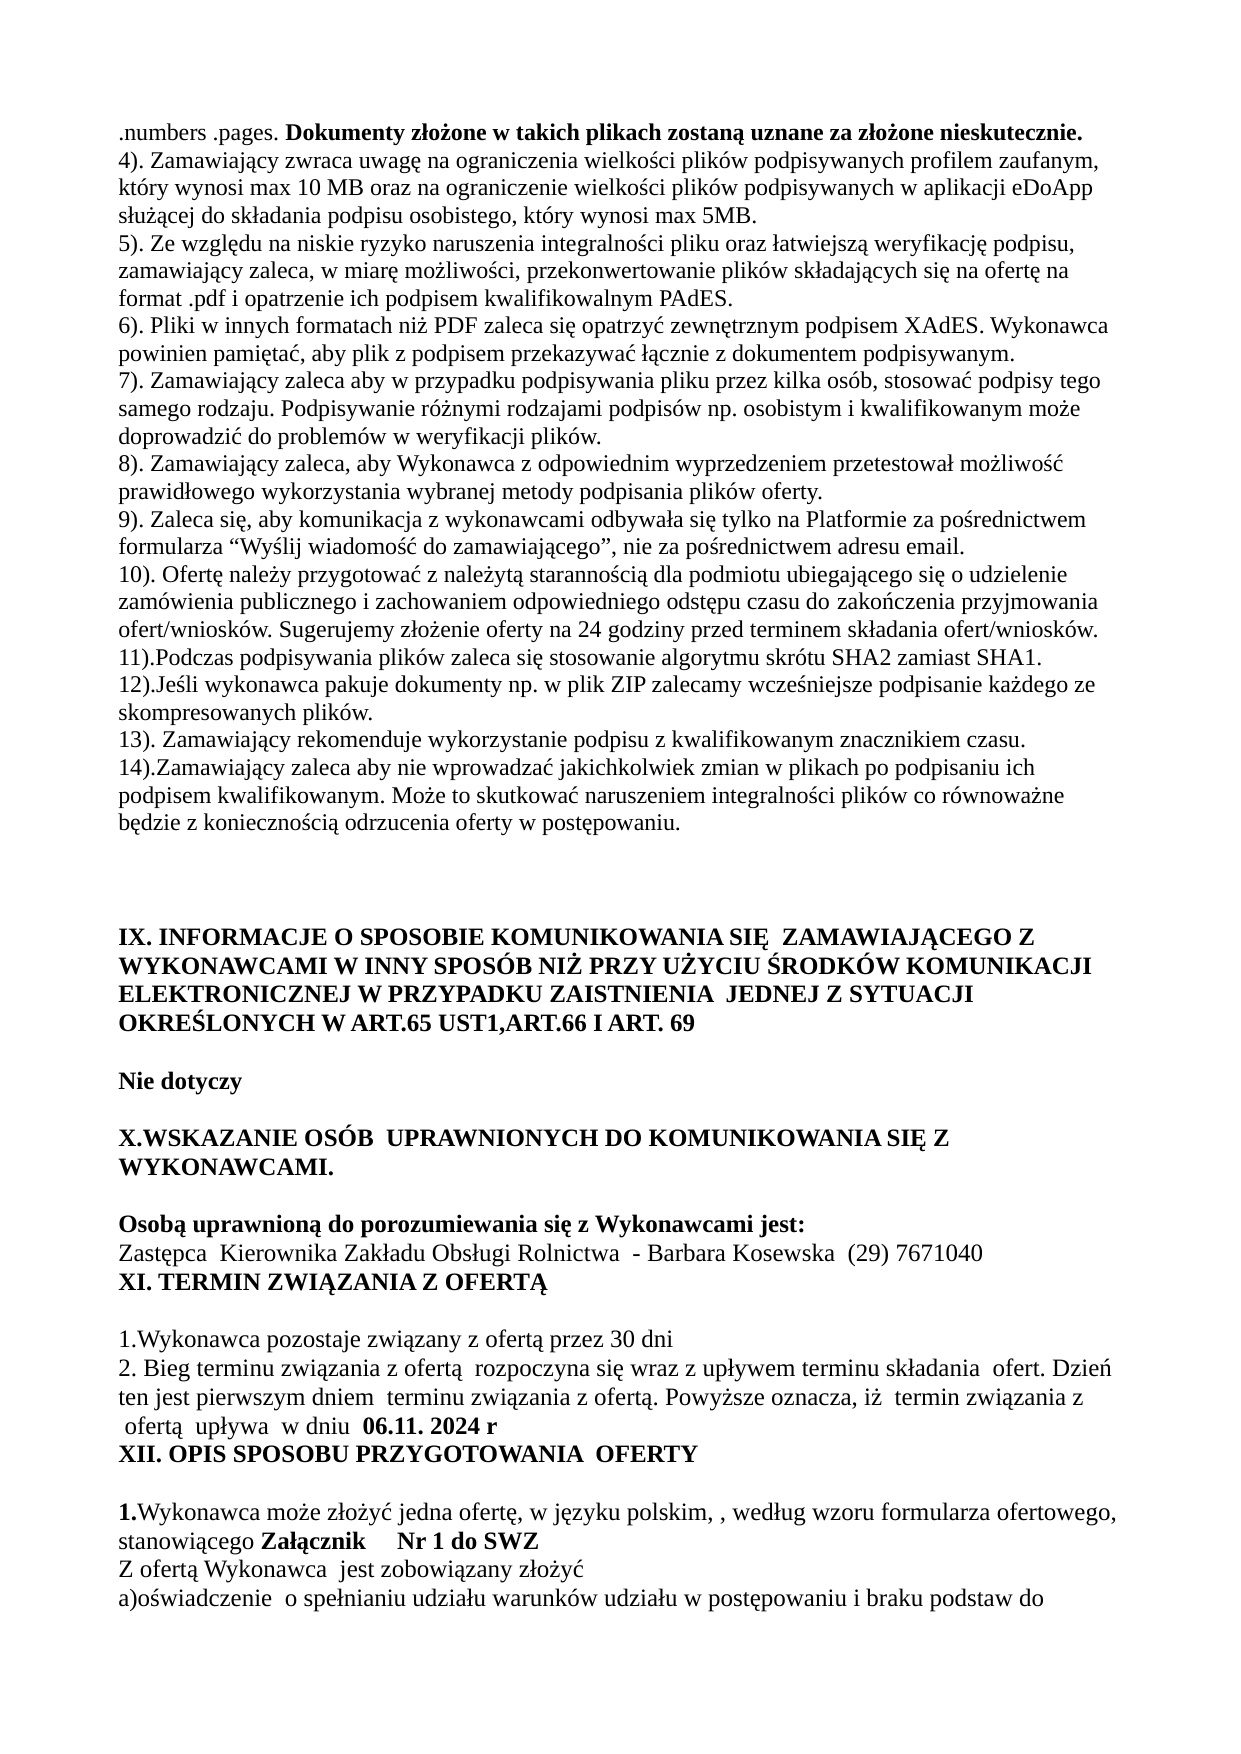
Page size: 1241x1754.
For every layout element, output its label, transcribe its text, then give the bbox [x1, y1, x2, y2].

text 1.Wykonawca pozostaje związany z ofertą przez 30 dni [118, 1324, 1122, 1353]
text 13). Zamawiający rekomenduje wykorzystanie podpisu z kwalifikowanym znacznikiem czasu. [118, 725, 1122, 753]
text 10). Ofertę należy przygotować z należytą starannością dla podmiotu ubiegającego się o udzielenie zamówienia publicznego i zachowaniem odpowiedniego odstępu czasu do zakończenia przyjmowania ofert/wniosków. Sugerujemy złożenie oferty na 24 godziny przed terminem składania ofert/wniosków. [118, 560, 1122, 643]
text XII. OPIS SPOSOBU PRZYGOTOWANIA OFERTY [118, 1439, 1122, 1468]
text 9). Zaleca się, aby komunikacja z wykonawcami odbywała się tylko na Platformie za pośrednictwem formularza “Wyślij wiadomość do zamawiającego”, nie za pośrednictwem adresu email. [118, 504, 1122, 560]
text 12).Jeśli wykonawca pakuje dokumenty np. w plik ZIP zalecamy wcześniejsze podpisanie każdego ze skompresowanych plików. [118, 670, 1122, 725]
text ten jest pierwszym dniem terminu związania z ofertą. Powyższe oznacza, iż termin związania z ofertą upływa w dniu 06.11. 2024 r [0, 1382, 1122, 1439]
text .numbers .pages. Dokumenty złożone w takich plikach zostaną uznane za złożone nieskutecznie. [118, 118, 1122, 146]
text 11).Podczas podpisywania plików zaleca się stosowanie algorytmu skrótu SHA2 zamiast SHA1. [118, 643, 1122, 670]
text 14).Zamawiający zaleca aby nie wprowadzać jakichkolwiek zmian w plikach po podpisaniu ich podpisem kwalifikowanym. Może to skutkować naruszeniem integralności plików co równoważne będzie z koniecznością odrzucenia oferty w postępowaniu. [118, 753, 1122, 836]
text XI. TERMIN ZWIĄZANIA Z OFERTĄ [118, 1267, 1122, 1296]
text 8). Zamawiający zaleca, aby Wykonawca z odpowiednim wyprzedzeniem przetestował możliwość prawidłowego wykorzystania wybranej metody podpisania plików oferty. [118, 449, 1122, 504]
text 2. Bieg terminu związania z ofertą rozpoczyna się wraz z upływem terminu składania ofert. Dzień [118, 1353, 1122, 1382]
text a)oświadczenie o spełnianiu udziału warunków udziału w postępowaniu i braku podstaw do [118, 1583, 1122, 1612]
text IX. INFORMACJE O SPOSOBIE KOMUNIKOWANIA SIĘ ZAMAWIAJĄCEGO Z WYKONAWCAMI W INNY SPOSÓB NIŻ PRZY UŻYCIU ŚRODKÓW KOMUNIKACJI ELEKTRONICZNEJ W PRZYPADKU ZAISTNIENIA JEDNEJ Z SYTUACJI OKREŚLONYCH W ART.65 UST1,ART.66 I ART. 69 [118, 922, 1122, 1037]
text Zastępca Kierownika Zakładu Obsługi Rolnictwa - Barbara Kosewska (29) 7671040 [118, 1238, 1122, 1267]
text 4). Zamawiający zwraca uwagę na ograniczenia wielkości plików podpisywanych profilem zaufanym, który wynosi max 10 MB oraz na ograniczenie wielkości plików podpisywanych w aplikacji eDoApp służącej do składania podpisu osobistego, który wynosi max 5MB. [118, 146, 1122, 228]
text 5). Ze względu na niskie ryzyko naruszenia integralności pliku oraz łatwiejszą weryfikację podpisu, zamawiający zaleca, w miarę możliwości, przekonwertowanie plików składających się na ofertę na format .pdf i opatrzenie ich podpisem kwalifikowalnym PAdES. [118, 228, 1122, 311]
text 1.Wykonawca może złożyć jedna ofertę, w języku polskim, , według wzoru formularza ofertowego, stanowiącego Załącznik Nr 1 do SWZ [118, 1497, 1122, 1554]
text Osobą uprawnioną do porozumiewania się z Wykonawcami jest: [118, 1209, 1122, 1238]
text Nie dotyczy [118, 1066, 1122, 1094]
text X.WSKAZANIE OSÓB UPRAWNIONYCH DO KOMUNIKOWANIA SIĘ Z WYKONAWCAMI. [118, 1123, 1122, 1181]
text 7). Zamawiający zaleca aby w przypadku podpisywania pliku przez kilka osób, stosować podpisy tego samego rodzaju. Podpisywanie różnymi rodzajami podpisów np. osobistym i kwalifikowanym może doprowadzić do problemów w weryfikacji plików. [118, 367, 1122, 449]
text Z ofertą Wykonawca jest zobowiązany złożyć [118, 1554, 1122, 1583]
text 6). Pliki w innych formatach niż PDF zaleca się opatrzyć zewnętrznym podpisem XAdES. Wykonawca powinien pamiętać, aby plik z podpisem przekazywać łącznie z dokumentem podpisywanym. [118, 311, 1122, 367]
